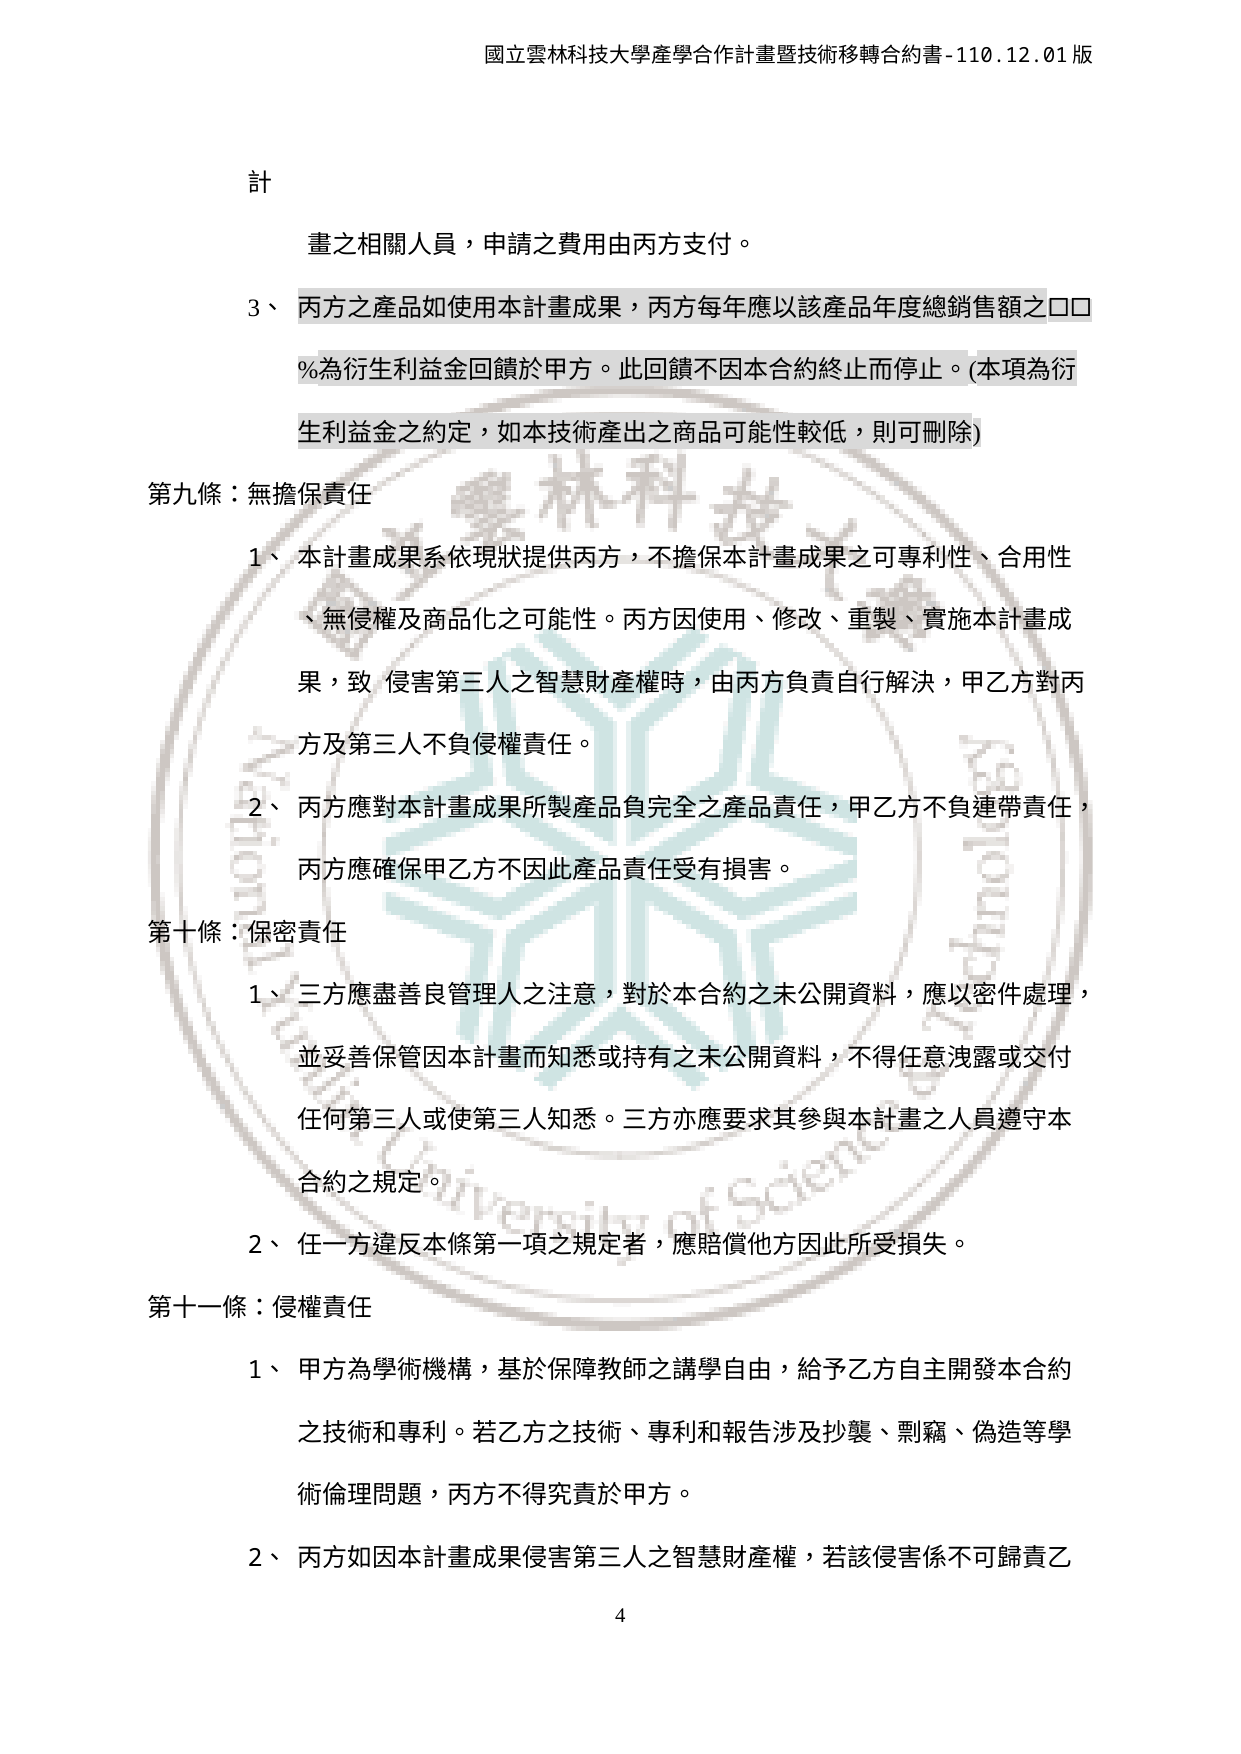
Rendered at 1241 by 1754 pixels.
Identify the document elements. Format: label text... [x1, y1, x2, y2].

text 畫之相關人員，申請之費用由丙方支付。 [248, 201, 1092, 264]
list 丙方如因本計畫成果侵害第三人之智慧財產權，若該侵害係不可歸責乙 [247, 1514, 1092, 1576]
list 甲方為學術機構，基於保障教師之講學自由，給予乙方自主開發本合約之技術和專利。若乙方之技術、專利和報告涉及抄襲、剽竊、偽造等學術倫理問題，丙方不得究責於甲方。 [247, 1331, 1092, 1514]
list 丙方之產品如使用本計畫成果，丙方每年應以該產品年度總銷售額之%為衍生利益金回饋於甲方。此回饋不因本合約終止而停止。(本項為衍生利益金之約定，如本技術產出之商品可能性較低，則可刪除) [247, 264, 1092, 385]
text 計 [248, 139, 1092, 201]
